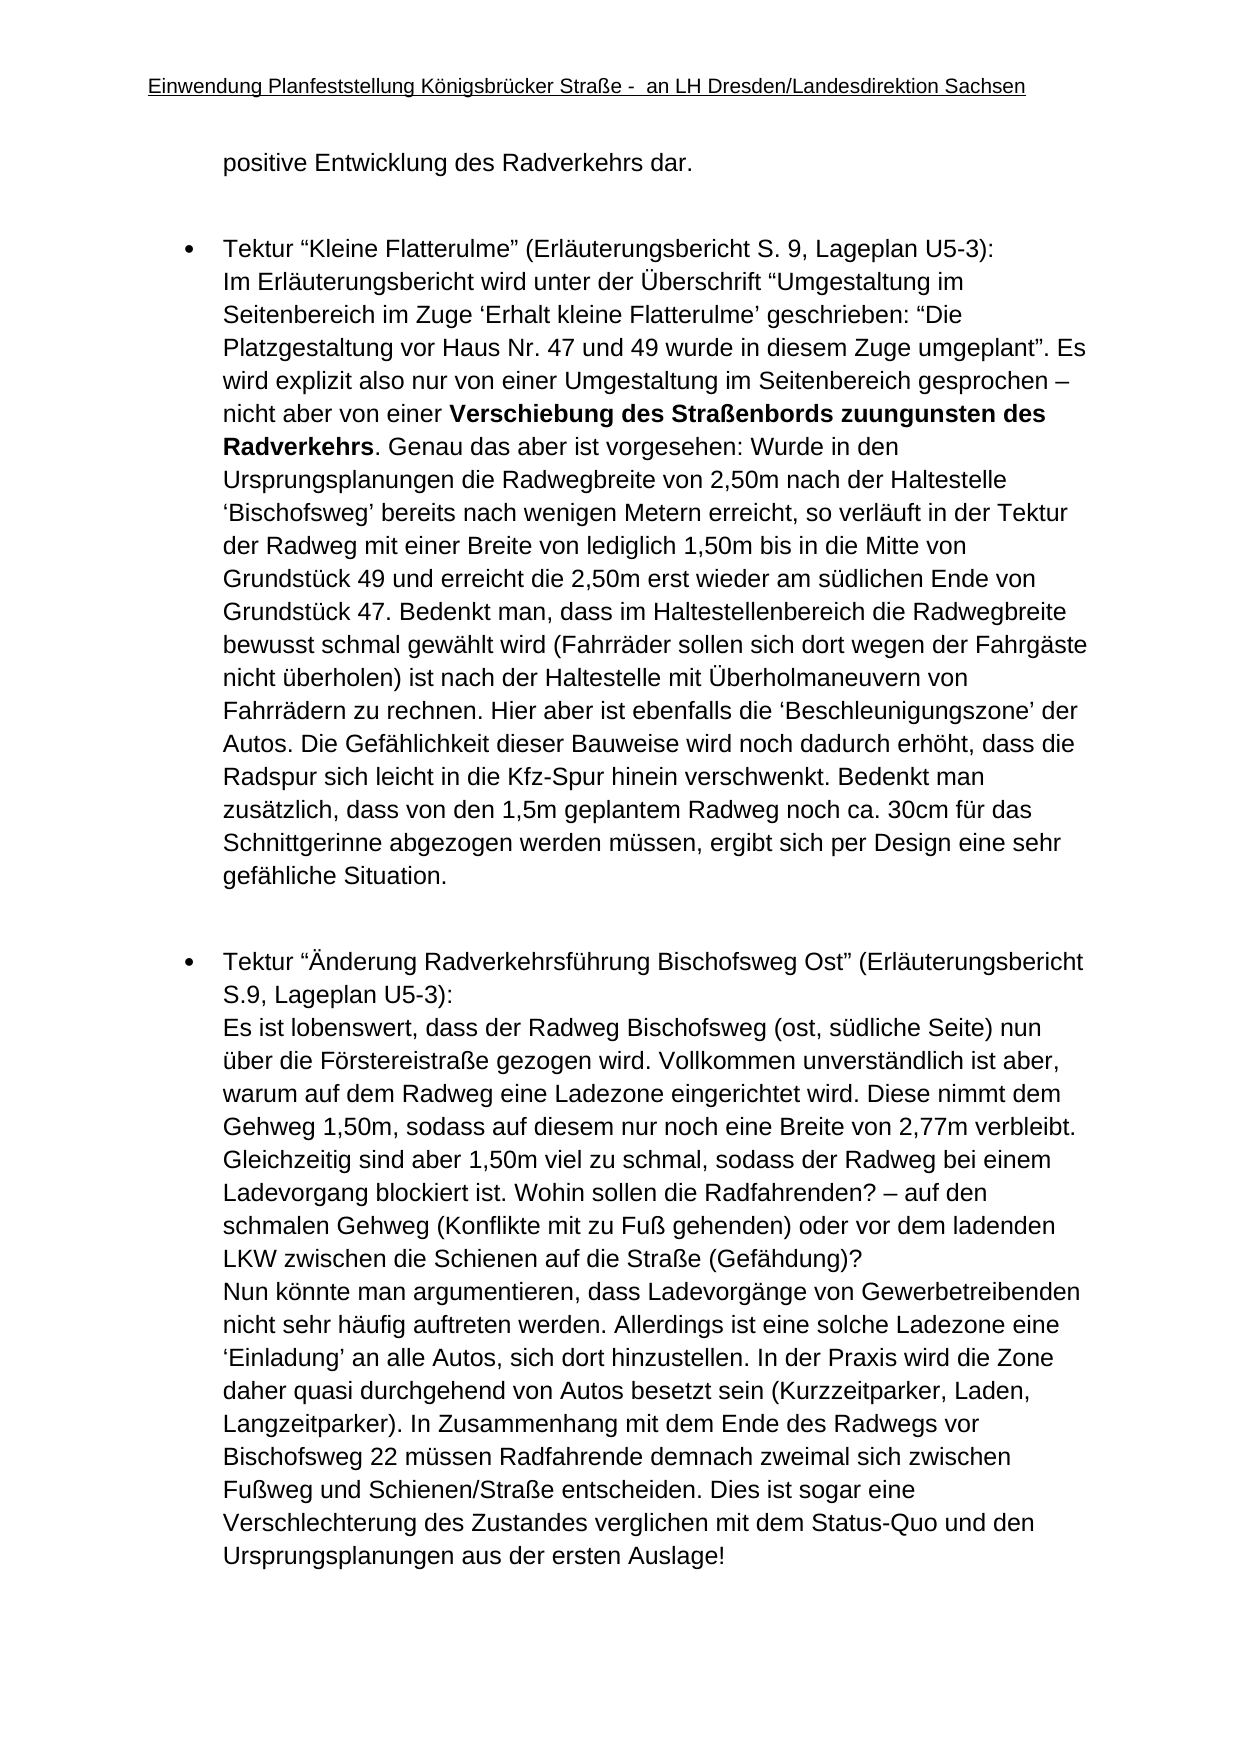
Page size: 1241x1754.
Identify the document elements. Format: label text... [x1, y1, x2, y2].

list Tektur “Änderung Radverkehrsführung Bischofsweg Ost” (Erläuterungsbericht S.9, Lageplan U5-3): Es ist lobenswert, dass der Radweg Bischofsweg (ost, südliche Seite) nun über die Förstereistraße gezogen wird. Vollkommen unverständlich ist aber, warum auf dem Radweg eine Ladezone eingerichtet wird. Diese nimmt dem Gehweg 1,50m, sodass auf diesem nur noch eine Breite von 2,77m verbleibt. Gleichzeitig sind aber 1,50m viel zu schmal, sodass der Radweg bei einem Ladevorgang blockiert ist. Wohin sollen die Radfahrenden? – auf den schmalen Gehweg (Konflikte mit zu Fuß gehenden) oder vor dem ladenden LKW zwischen die Schienen auf die Straße (Gefähdung)? Nun könnte man argumentieren, dass Ladevorgänge von Gewerbetreibenden nicht sehr häufig auftreten werden. Allerdings ist eine solche Ladezone eine ‘Einladung’ an alle Autos, sich dort hinzustellen. In der Praxis wird die Zone daher quasi durchgehend von Autos besetzt sein (Kurzzeitparker, Laden, Langzeitparker). In Zusammenhang mit dem Ende des Radwegs vor Bischofsweg 22 müssen Radfahrende demnach zweimal sich zwischen Fußweg und Schienen/Straße entscheiden. Dies ist sogar eine Verschlechterung des Zustandes verglichen mit dem Status-Quo und den Ursprungsplanungen aus der ersten Auslage! [185, 947, 1093, 1603]
list positive Entwicklung des Radverkehrs dar. [185, 148, 1093, 208]
list Tektur “Kleine Flatterulme” (Erläuterungsbericht S. 9, Lageplan U5-3): Im Erläuterungsbericht wird unter der Überschrift “Umgestaltung im Seitenbereich im Zuge ‘Erhalt kleine Flatterulme’ geschrieben: “Die Platzgestaltung vor Haus Nr. 47 und 49 wurde in diesem Zuge umgeplant”. Es wird explizit also nur von einer Umgestaltung im Seitenbereich gesprochen – nicht aber von einer Verschiebung des Straßenbords zuungunsten des Radverkehrs. Genau das aber ist vorgesehen: Wurde in den Ursprungsplanungen die Radwegbreite von 2,50m nach der Haltestelle ‘Bischofsweg’ bereits nach wenigen Metern erreicht, so verläuft in der Tektur der Radweg mit einer Breite von lediglich 1,50m bis in die Mitte von Grundstück 49 und erreicht die 2,50m erst wieder am südlichen Ende von Grundstück 47. Bedenkt man, dass im Haltestellenbereich die Radwegbreite bewusst schmal gewählt wird (Fahrräder sollen sich dort wegen der Fahrgäste nicht überholen) ist nach der Haltestelle mit Überholmaneuvern von Fahrrädern zu rechnen. Hier aber ist ebenfalls die ‘Beschleunigungszone’ der Autos. Die Gefählichkeit dieser Bauweise wird noch dadurch erhöht, dass die Radspur sich leicht in die Kfz-Spur hinein verschwenkt. Bedenkt man zusätzlich, dass von den 1,5m geplantem Radweg noch ca. 30cm für das Schnittgerinne abgezogen werden müssen, ergibt sich per Design eine sehr gefähliche Situation. [185, 233, 1093, 922]
